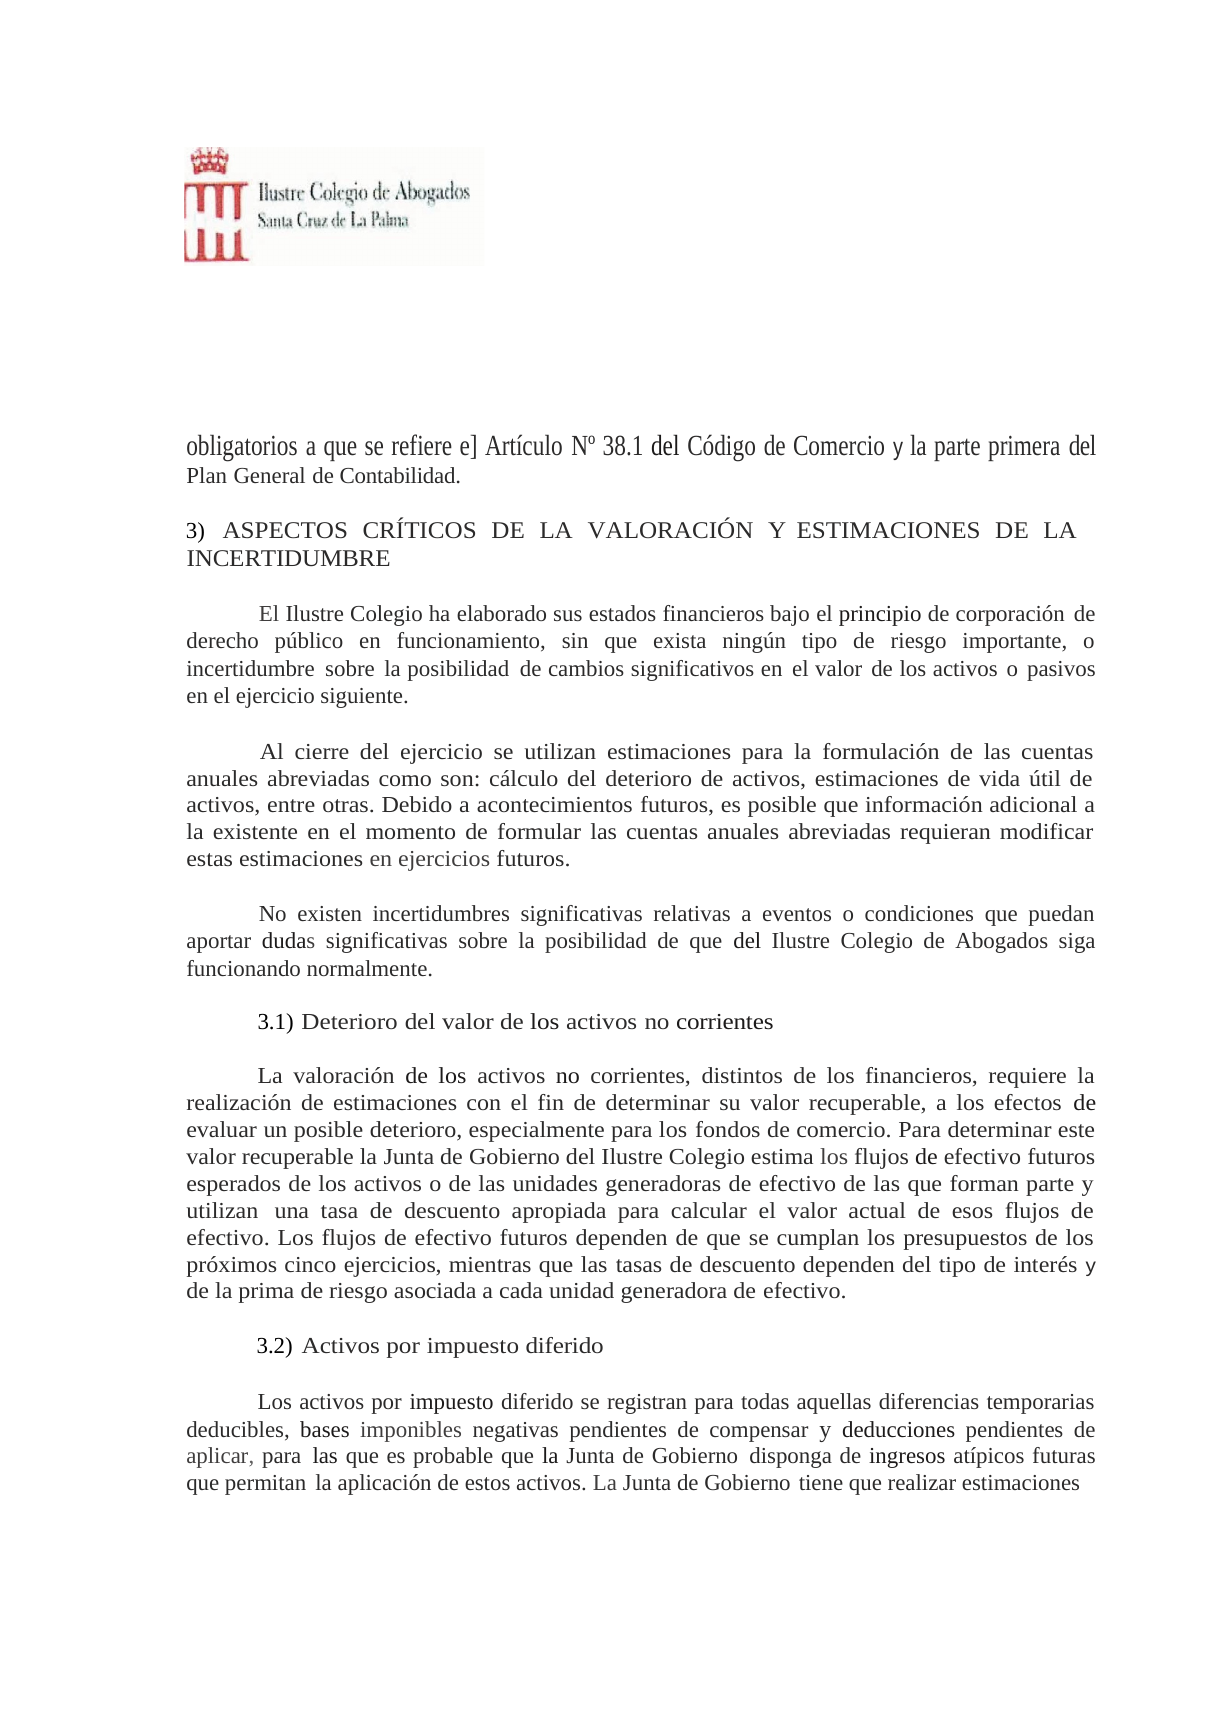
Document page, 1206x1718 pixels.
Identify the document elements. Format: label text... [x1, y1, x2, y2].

list Activos por impuesto diferido [256, 1332, 1168, 1359]
text obligatorios a que se refiere e] Artículo Nº 38.1 del Código de Comercio y la parte primera del [186, 428, 1168, 461]
text No existen incertidumbres significativas relativas a eventos o condiciones que puedan aportar dudas significativas sobre la posibilidad de que del Ilustre Colegio de Abogados siga funcionando normalmente. [186, 900, 1096, 981]
text Los activos por impuesto diferido se registran para todas aquellas diferencias temporarias deducibles, bases imponibles negativas pendientes de compensar y deducciones pendientes de aplicar, para las que es probable que la Junta de Gobierno disponga de ingresos atípicos futuras que permitan la aplicación de estos activos. La Junta de Gobierno tiene que realizar estimaciones [186, 1388, 1096, 1495]
text Al cierre del ejercicio se utilizan estimaciones para la formulación de las cuentas anuales abreviadas como son: cálculo del deterioro de activos, estimaciones de vida útil de activos, entre otras. Debido a acontecimientos futuros, es posible que información adicional a la existente en el momento de formular las cuentas anuales abreviadas requieran modificar estas estimaciones en ejercicios futuros. [186, 738, 1095, 872]
text La valoración de los activos no corrientes, distintos de los financieros, requiere la realización de estimaciones con el fin de determinar su valor recuperable, a los efectos de evaluar un posible deterioro, especialmente para los fondos de comercio. Para determinar este valor recuperable la Junta de Gobierno del Ilustre Colegio estima los flujos de efectivo futuros esperados de los activos o de las unidades generadoras de efectivo de las que forman parte y utilizan una tasa de descuento apropiada para calcular el valor actual de esos flujos de efectivo. Los flujos de efectivo futuros dependen de que se cumplan los presupuestos de los próximos cinco ejercicios, mientras que las tasas de descuento dependen del tipo de interés y de la prima de riesgo asociada a cada unidad generadora de efectivo. [186, 1063, 1096, 1304]
list ASPECTOS CRÍTICOS DE LA VALORACIÓN Y ESTIMACIONES DE LA INCERTIDUMBRE [186, 517, 1095, 572]
text Plan General de Contabilidad. [186, 462, 1168, 489]
list Deterioro del valor de los activos no corrientes [257, 1008, 1168, 1035]
text El Ilustre Colegio ha elaborado sus estados financieros bajo el principio de corporación de derecho público en funcionamiento, sin que exista ningún tipo de riesgo importante, o incertidumbre sobre la posibilidad de cambios significativos en el valor de los activos o pasivos en el ejercicio siguiente. [186, 600, 1096, 709]
